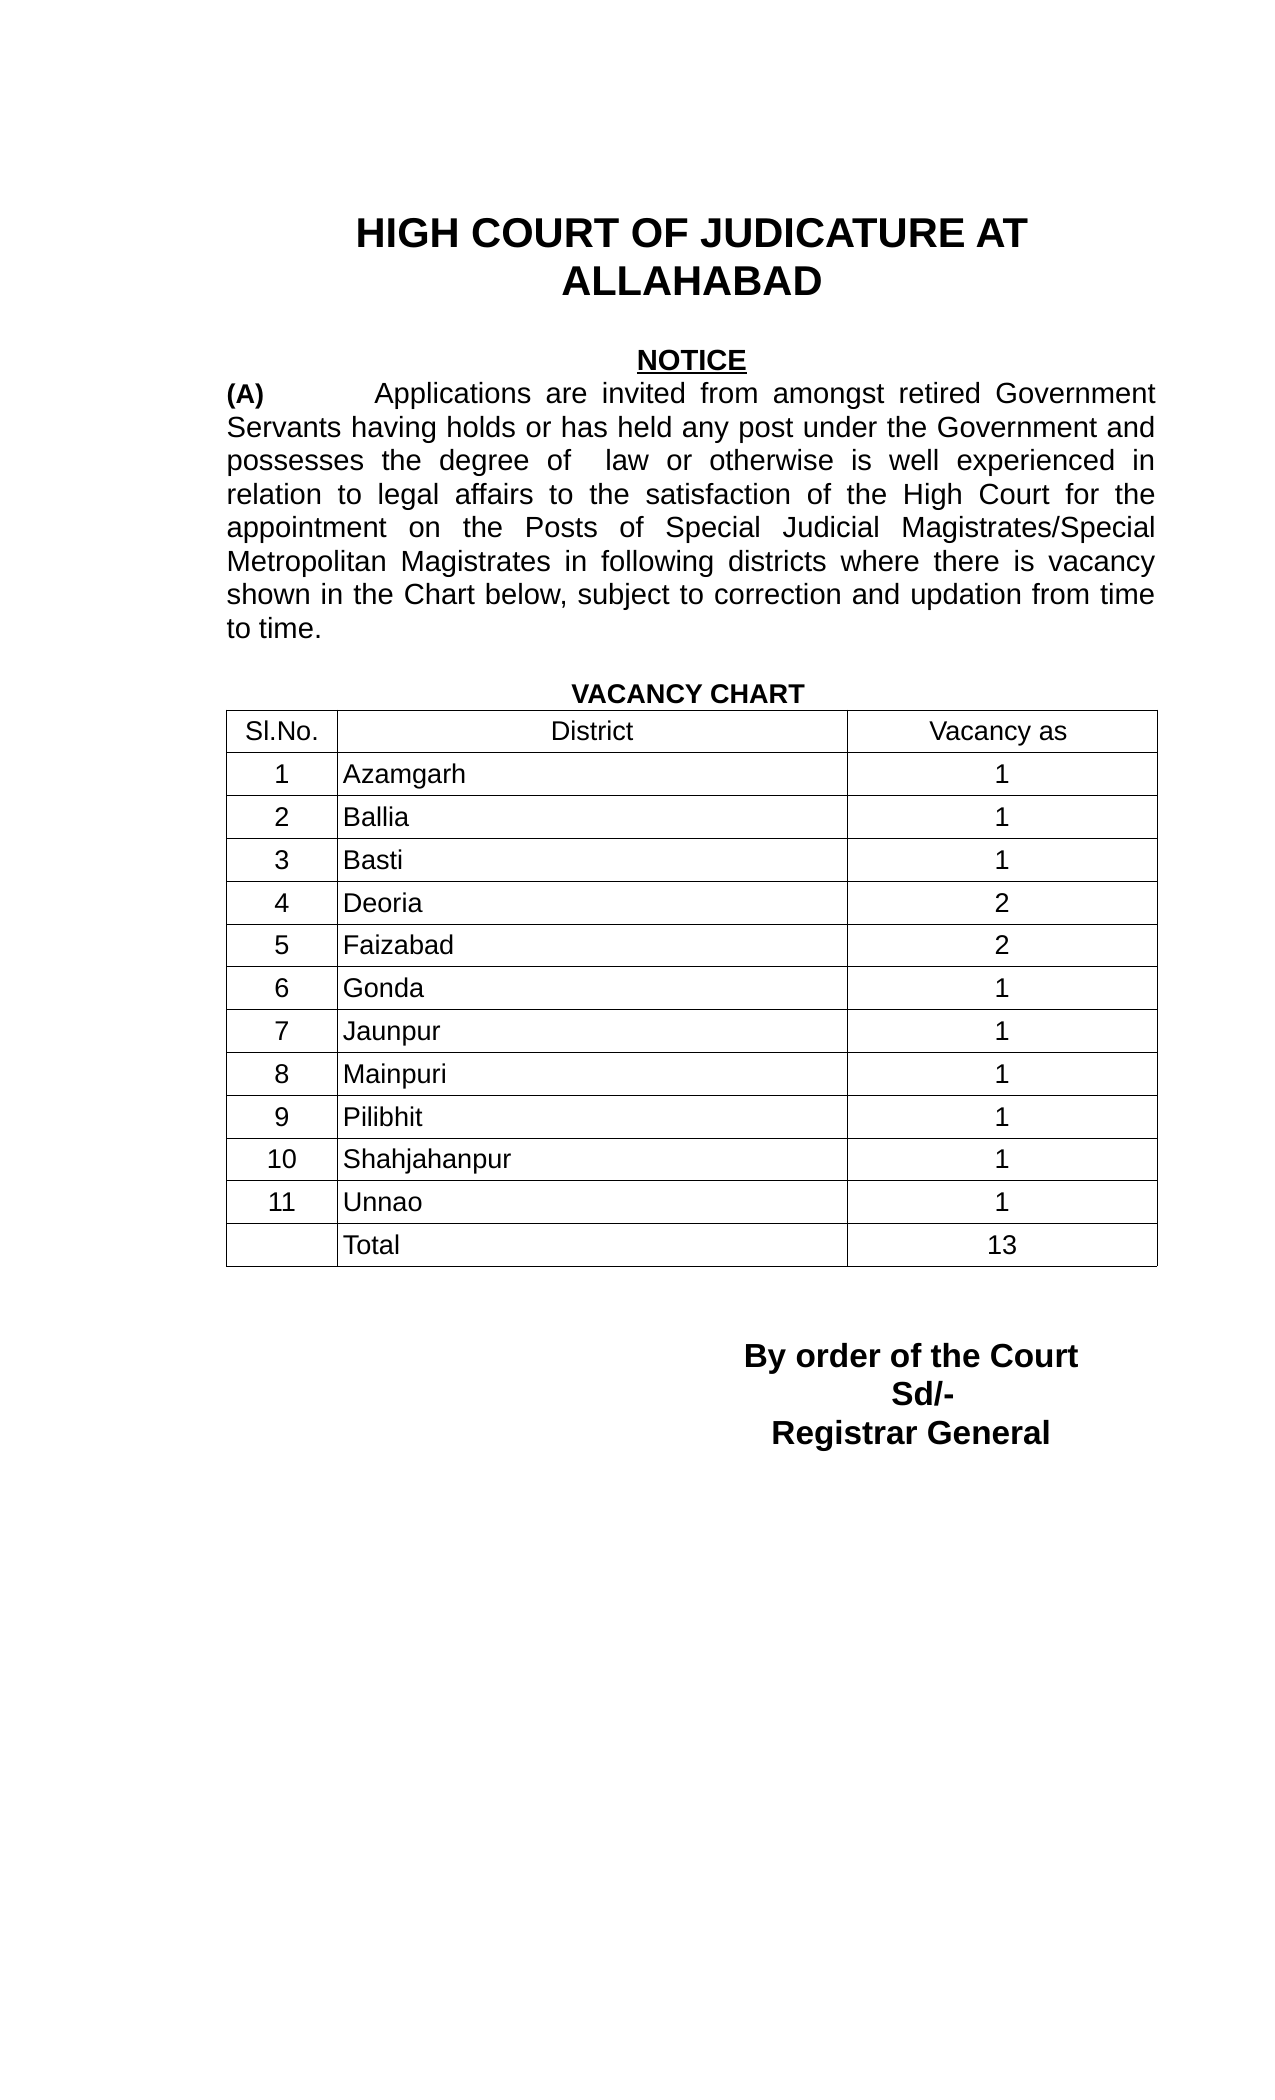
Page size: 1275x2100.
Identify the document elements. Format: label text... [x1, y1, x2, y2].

text Registrar General [226, 1413, 1157, 1451]
table_cell Gonda [338, 967, 847, 1009]
table_cell Deoria [338, 882, 847, 923]
table_cell 1 [848, 1053, 1157, 1095]
text By order of the Court [226, 1336, 1157, 1374]
table_cell Unnao [338, 1181, 847, 1223]
table_cell 9 [227, 1096, 337, 1138]
table_cell 2 [848, 925, 1157, 966]
table_cell [227, 1224, 337, 1266]
table_cell 1 [848, 796, 1157, 838]
table_cell 2 [227, 796, 337, 838]
table_header District [338, 711, 847, 752]
table_cell 1 [227, 753, 337, 795]
table_cell 2 [848, 882, 1157, 923]
table_cell 1 [848, 1139, 1157, 1180]
table_cell 1 [848, 967, 1157, 1009]
table_cell Faizabad [338, 925, 847, 966]
table_cell Shahjahanpur [338, 1139, 847, 1180]
table_cell 8 [227, 1053, 337, 1095]
table_cell 5 [227, 925, 337, 966]
table_cell 4 [227, 882, 337, 923]
text HIGH COURT OF JUDICATURE AT [226, 208, 1157, 256]
table_cell 3 [227, 839, 337, 881]
table_cell 1 [848, 1010, 1157, 1052]
text (A) Applications are invited from amongst retired Government Servants having holds or has held any post under the Government and possesses the degree of law or otherwise is well experienced in relation to legal affairs to the satisfaction of the High Court for the appointment on the Posts of Special Judicial Magistrates/Special Metropolitan Magistrates in following districts where there is vacancy shown in the Chart below, subject to correction and updation from time to time. [226, 376, 1157, 645]
text VACANCY CHART [226, 678, 1157, 709]
table_header Vacancy as [848, 711, 1157, 752]
table_cell Jaunpur [338, 1010, 847, 1052]
text NOTICE [226, 343, 1157, 376]
table_cell 6 [227, 967, 337, 1009]
table_cell Pilibhit [338, 1096, 847, 1138]
text Sd/- [226, 1374, 1157, 1413]
table_cell 1 [848, 1096, 1157, 1138]
text ALLAHABAD [226, 256, 1157, 304]
table_cell 1 [848, 839, 1157, 881]
table_cell Basti [338, 839, 847, 881]
table_cell Ballia [338, 796, 847, 838]
table_cell 7 [227, 1010, 337, 1052]
table_cell 13 [848, 1224, 1157, 1266]
table_cell Azamgarh [338, 753, 847, 795]
table_cell 1 [848, 753, 1157, 795]
table_cell Total [338, 1224, 847, 1266]
table_cell 1 [848, 1181, 1157, 1223]
table_header Sl.No. [227, 711, 337, 752]
table_cell 11 [227, 1181, 337, 1223]
table_cell 10 [227, 1139, 337, 1180]
table_cell Mainpuri [338, 1053, 847, 1095]
